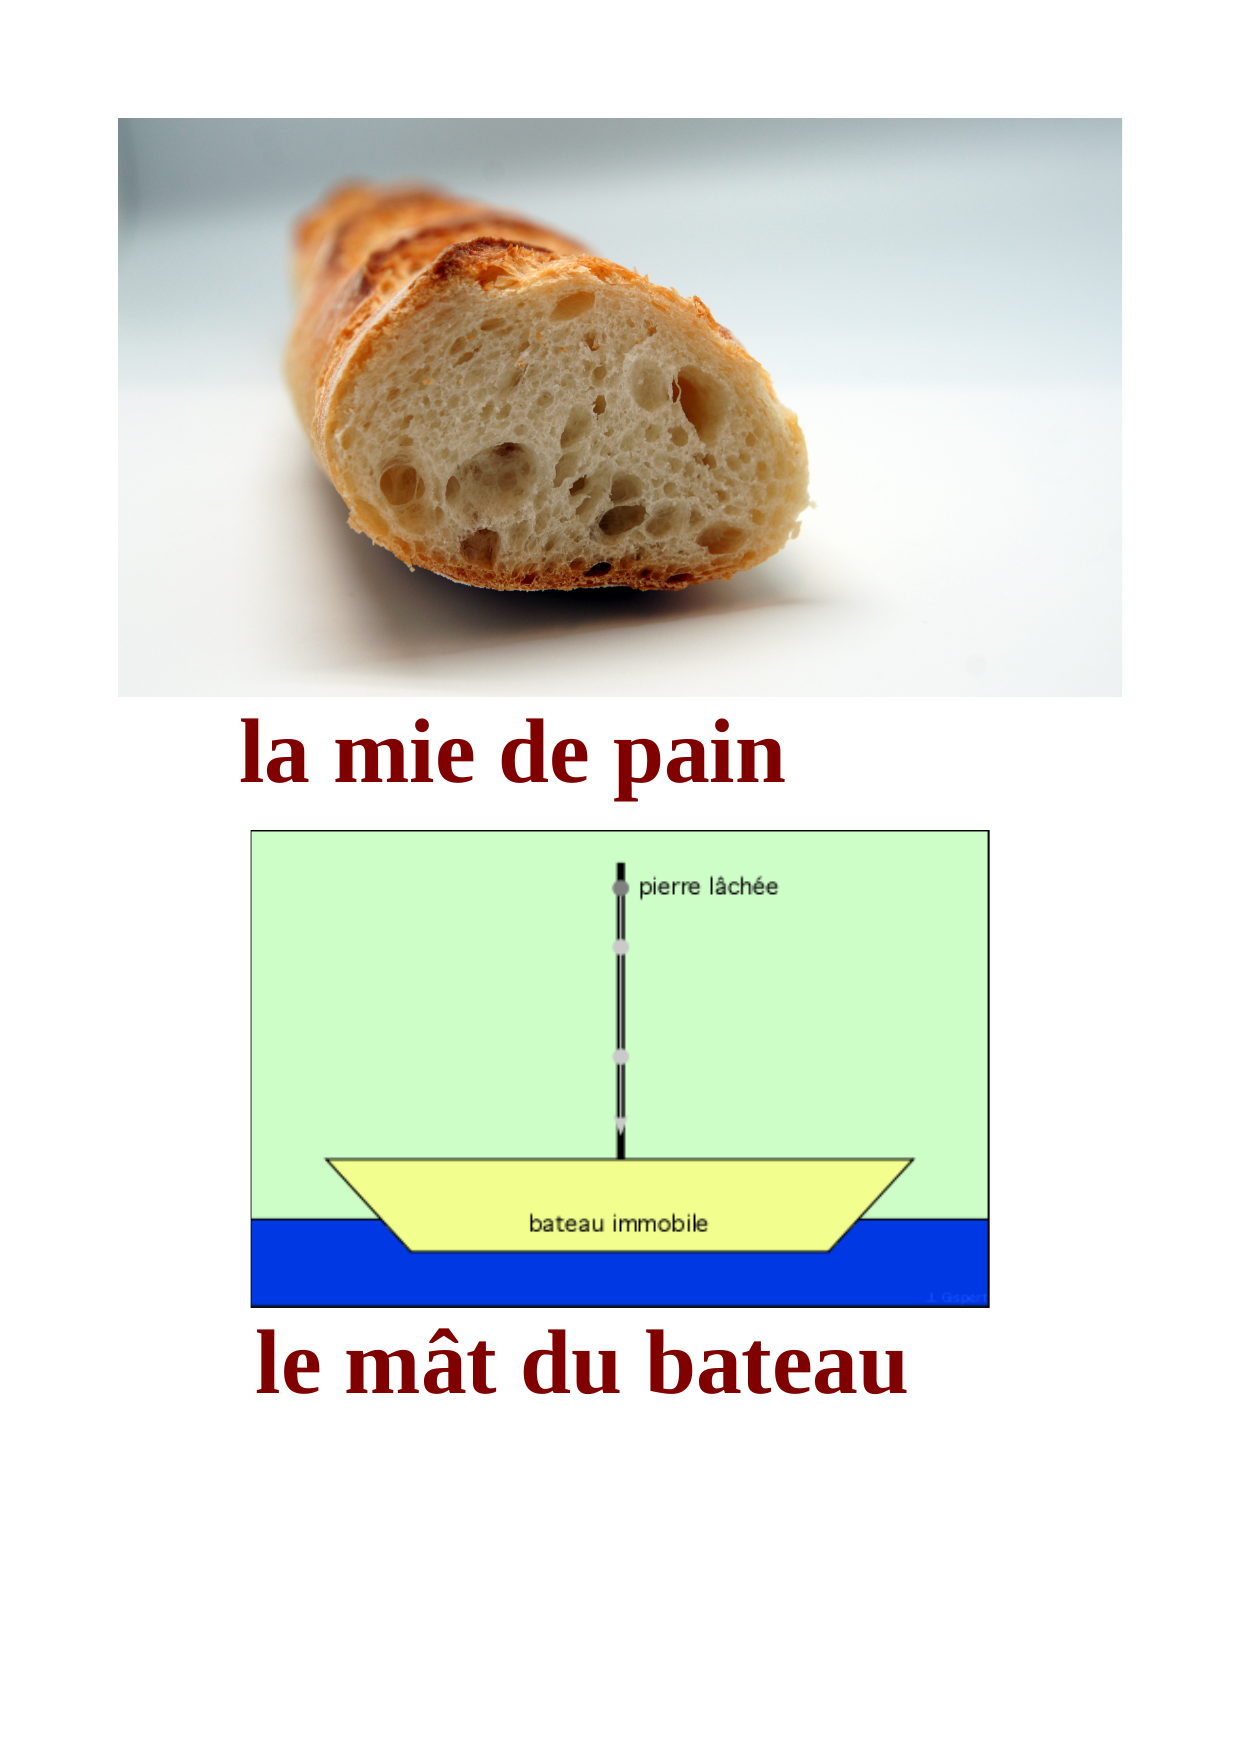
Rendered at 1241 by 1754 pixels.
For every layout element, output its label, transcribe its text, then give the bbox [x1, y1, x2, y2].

picture [250, 830, 990, 1308]
text la mie de pain [118, 697, 1122, 802]
picture [118, 118, 1123, 697]
text le mât du bateau [118, 831, 1122, 1413]
